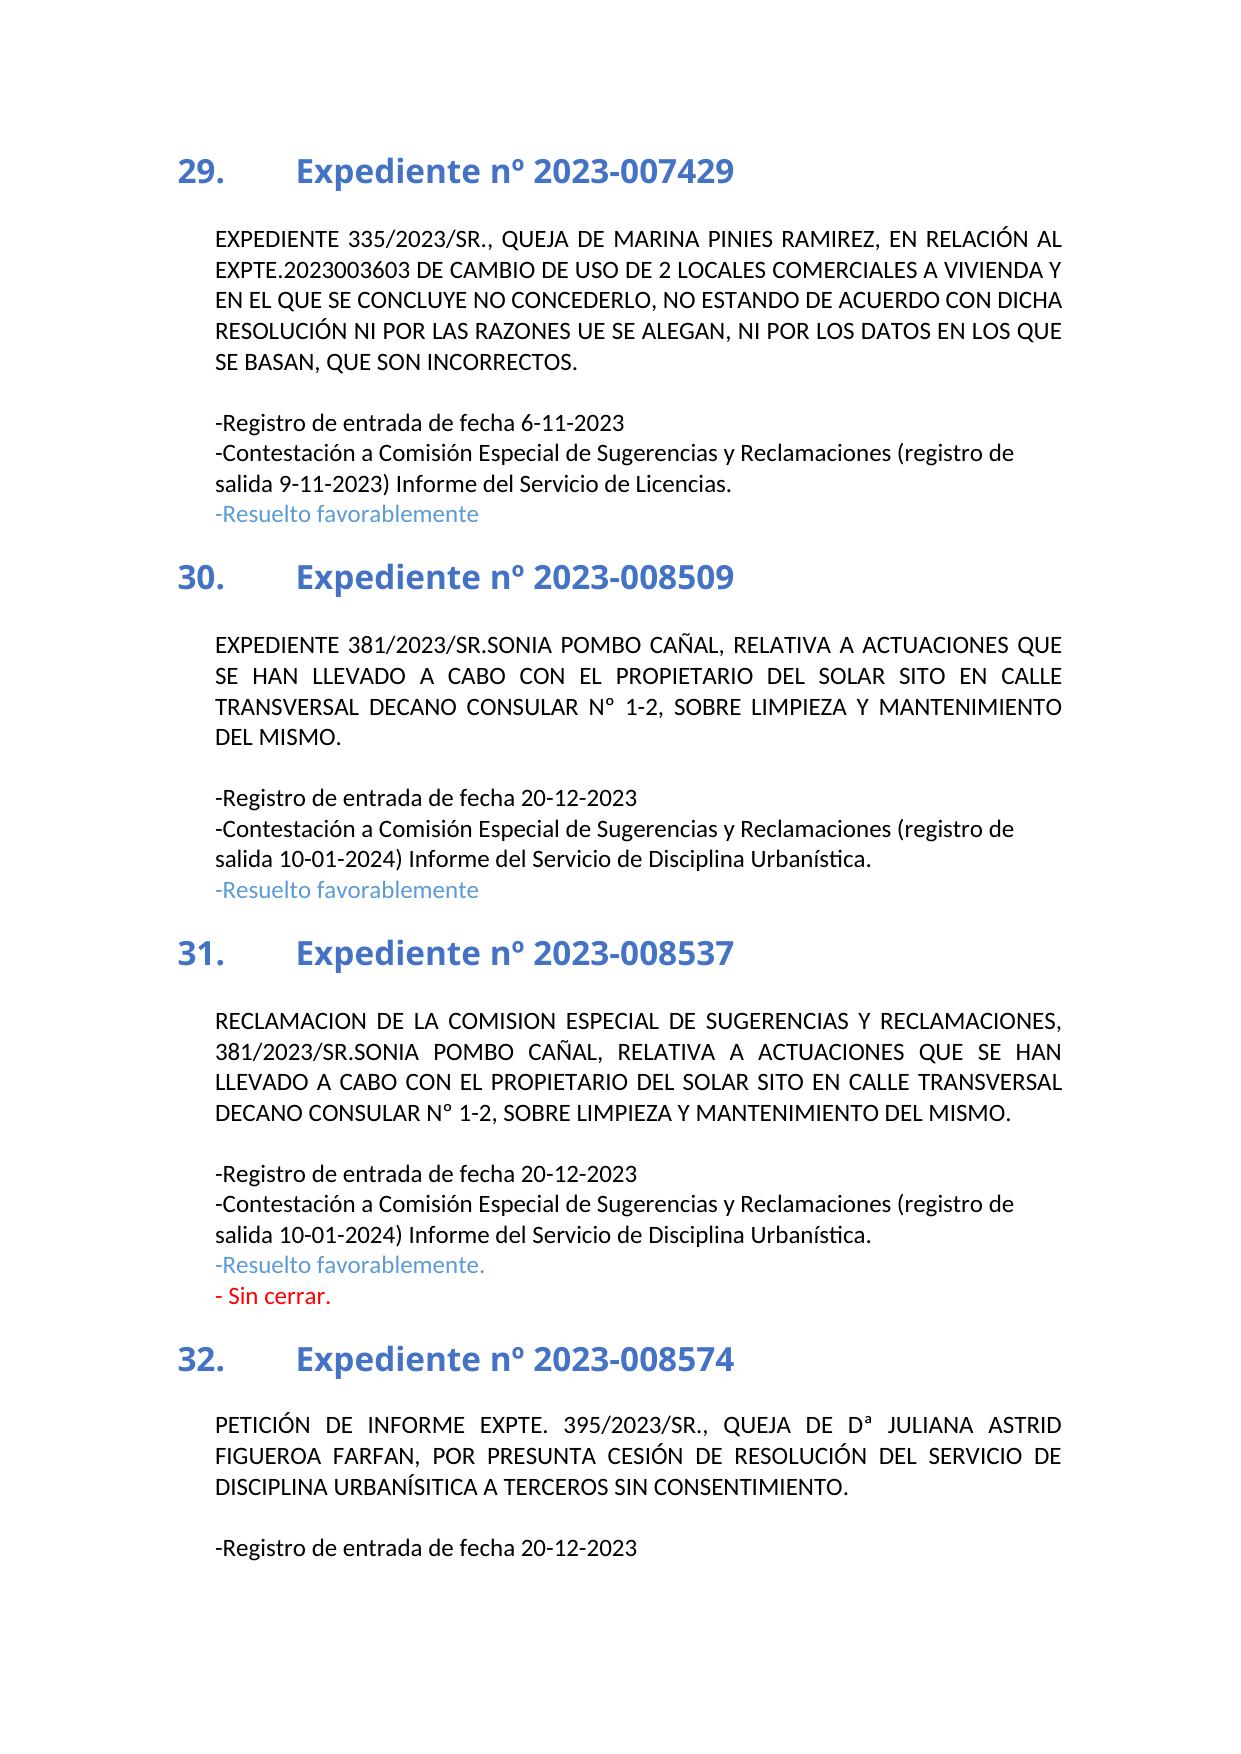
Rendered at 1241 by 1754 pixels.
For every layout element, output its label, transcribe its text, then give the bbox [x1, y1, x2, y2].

list Expediente nº 2023-007429 [177, 148, 1063, 193]
text -Resuelto favorablemente. [215, 1249, 1063, 1280]
list Expediente nº 2023-008537 [177, 929, 1063, 975]
text RECLAMACION DE LA COMISION ESPECIAL DE SUGERENCIAS Y RECLAMACIONES, 381/2023/SR.SONIA POMBO CAÑAL, RELATIVA A ACTUACIONES QUE SE HAN LLEVADO A CABO CON EL PROPIETARIO DEL SOLAR SITO EN CALLE TRANSVERSAL DECANO CONSULAR Nº 1-2, SOBRE LIMPIEZA Y MANTENIMIENTO DEL MISMO. [215, 1005, 1063, 1127]
text -Registro de entrada de fecha 20-12-2023 [215, 1158, 1063, 1188]
text -Contestación a Comisión Especial de Sugerencias y Reclamaciones (registro de salida 10-01-2024) Informe del Servicio de Disciplina Urbanística. [215, 813, 1063, 874]
list Expediente nº 2023-008509 [177, 554, 1063, 599]
text -Registro de entrada de fecha 6-11-2023 [215, 407, 1063, 437]
text EXPEDIENTE 381/2023/SR.SONIA POMBO CAÑAL, RELATIVA A ACTUACIONES QUE SE HAN LLEVADO A CABO CON EL PROPIETARIO DEL SOLAR SITO EN CALLE TRANSVERSAL DECANO CONSULAR Nº 1-2, SOBRE LIMPIEZA Y MANTENIMIENTO DEL MISMO. [215, 630, 1063, 752]
list Expediente nº 2023-008574 [177, 1336, 1063, 1381]
text -Contestación a Comisión Especial de Sugerencias y Reclamaciones (registro de salida 10-01-2024) Informe del Servicio de Disciplina Urbanística. [215, 1188, 1063, 1249]
text -Resuelto favorablemente [215, 874, 1063, 904]
text -Contestación a Comisión Especial de Sugerencias y Reclamaciones (registro de salida 9-11-2023) Informe del Servicio de Licencias. [215, 437, 1063, 498]
text EXPEDIENTE 335/2023/SR., QUEJA DE MARINA PINIES RAMIREZ, EN RELACIÓN AL EXPTE.2023003603 DE CAMBIO DE USO DE 2 LOCALES COMERCIALES A VIVIENDA Y EN EL QUE SE CONCLUYE NO CONCEDERLO, NO ESTANDO DE ACUERDO CON DICHA RESOLUCIÓN NI POR LAS RAZONES UE SE ALEGAN, NI POR LOS DATOS EN LOS QUE SE BASAN, QUE SON INCORRECTOS. [215, 223, 1063, 376]
text PETICIÓN DE INFORME EXPTE. 395/2023/SR., QUEJA DE Dª JULIANA ASTRID FIGUEROA FARFAN, POR PRESUNTA CESIÓN DE RESOLUCIÓN DEL SERVICIO DE DISCIPLINA URBANÍSITICA A TERCEROS SIN CONSENTIMIENTO. [215, 1410, 1063, 1501]
text -Registro de entrada de fecha 20-12-2023 [215, 782, 1063, 813]
text -Resuelto favorablemente [215, 498, 1063, 529]
text -Registro de entrada de fecha 20-12-2023 [215, 1532, 1063, 1562]
text - Sin cerrar. [215, 1280, 1063, 1311]
